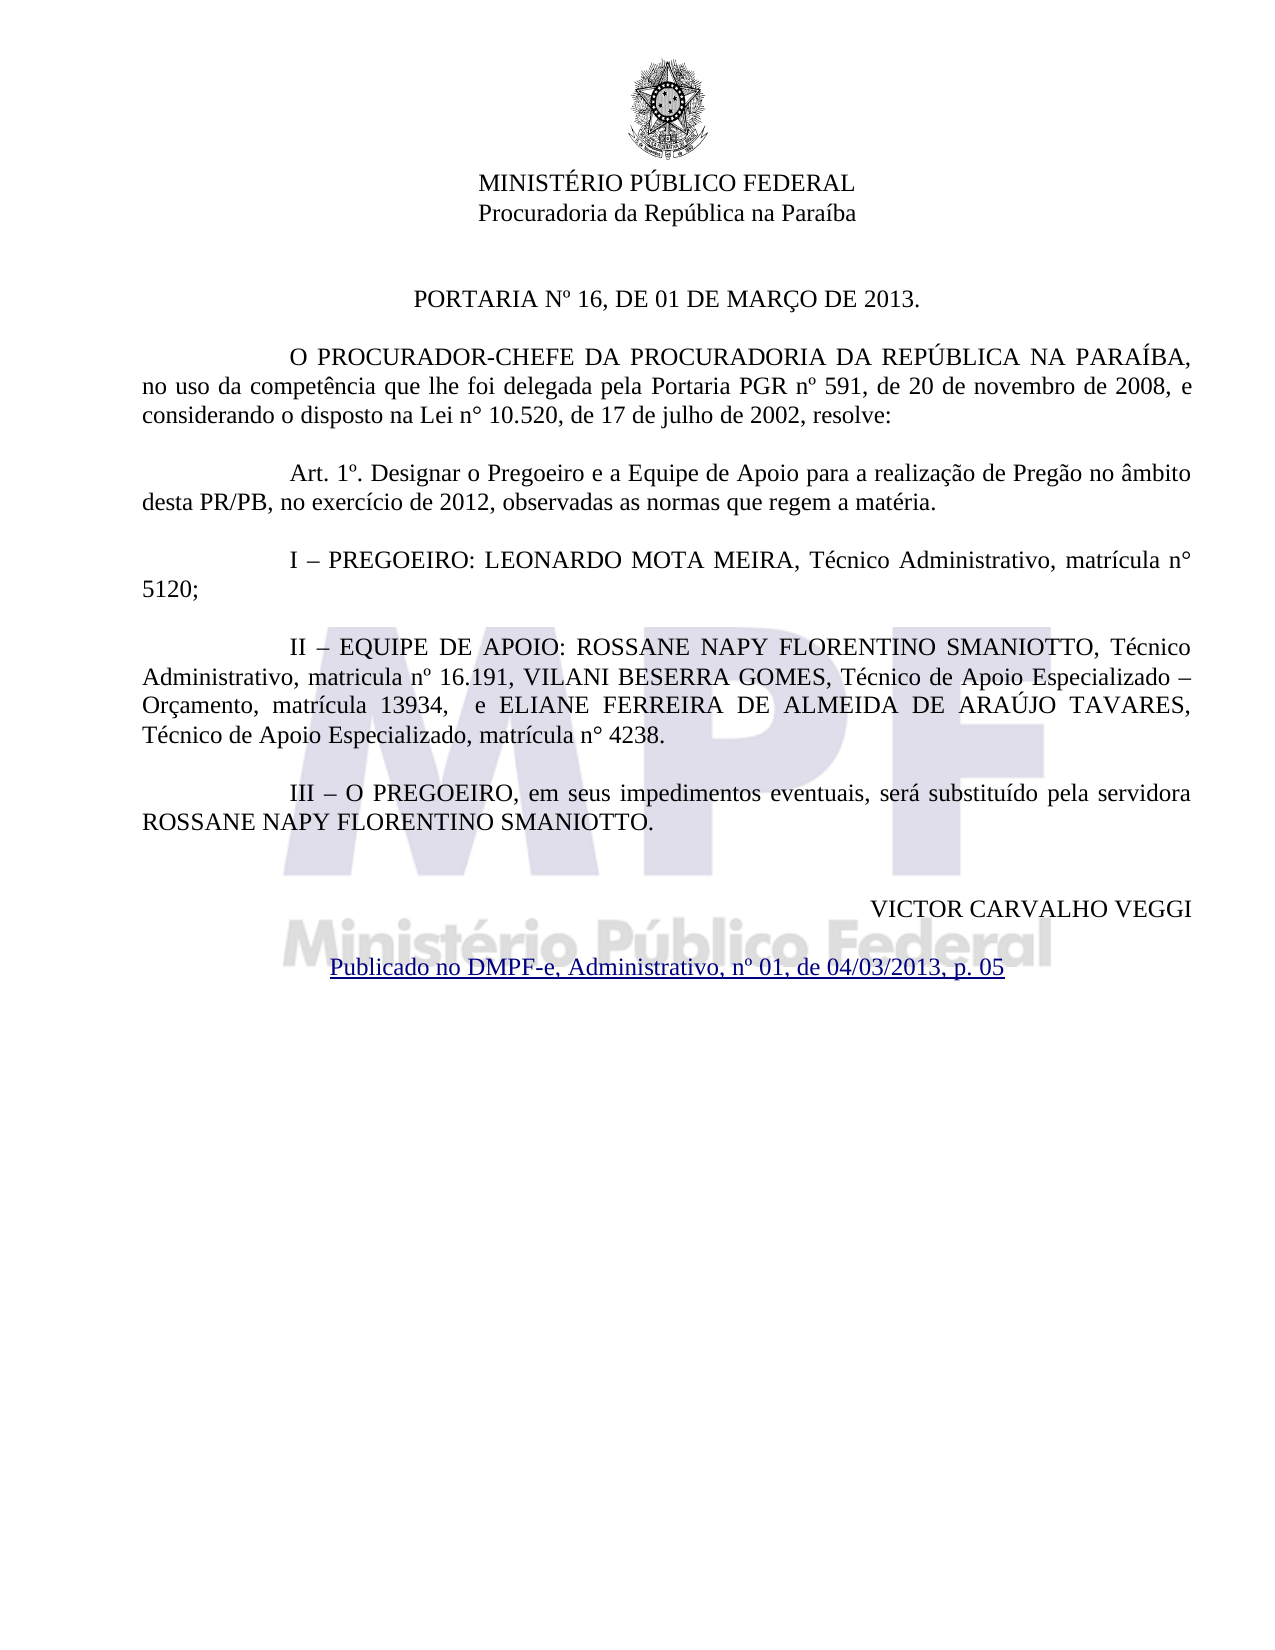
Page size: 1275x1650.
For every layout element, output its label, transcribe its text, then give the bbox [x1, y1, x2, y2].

text III – O PREGOEIRO, em seus impedimentos eventuais, será substituído pela servidora ROSSANE NAPY FLORENTINO SMANIOTTO. [142, 778, 1192, 836]
picture [283, 836, 1051, 894]
text II – EQUIPE DE APOIO: ROSSANE NAPY FLORENTINO SMANIOTTO, Técnico Administrativo, matricula nº 16.191, VILANI BESERRA GOMES, Técnico de Apoio Especializado – Orçamento, matrícula 13934, e ELIANE FERREIRA DE ALMEIDA DE ARAÚJO TAVARES, Técnico de Apoio Especializado, matrícula n° 4238. [142, 632, 1192, 748]
text Publicado no DMPF-e, Administrativo, nº 01, de 04/03/2013, p. 05 [142, 952, 1192, 981]
picture [625, 52, 709, 160]
picture [283, 923, 1051, 952]
text PORTARIA Nº 16, DE 01 DE MARÇO DE 2013. [142, 283, 1192, 313]
picture [283, 627, 1051, 632]
text O PROCURADOR-CHEFE DA PROCURADORIA DA REPÚBLICA NA PARAÍBA, no uso da competência que lhe foi delegada pela Portaria PGR nº 591, de 20 de novembro de 2008, e considerando o disposto na Lei n° 10.520, de 17 de julho de 2002, resolve: [142, 342, 1192, 429]
text Procuradoria da República na Paraíba [142, 197, 1192, 226]
text MINISTÉRIO PÚBLICO FEDERAL [142, 168, 1192, 197]
picture [283, 748, 1051, 778]
text I – PREGOEIRO: LEONARDO MOTA MEIRA, Técnico Administrativo, matrícula n° 5120; [142, 545, 1192, 603]
text Art. 1º. Designar o Pregoeiro e a Equipe de Apoio para a realização de Pregão no âmbito desta PR/PB, no exercício de 2012, observadas as normas que regem a matéria. [142, 458, 1192, 516]
text VICTOR CARVALHO VEGGI [142, 894, 1192, 923]
